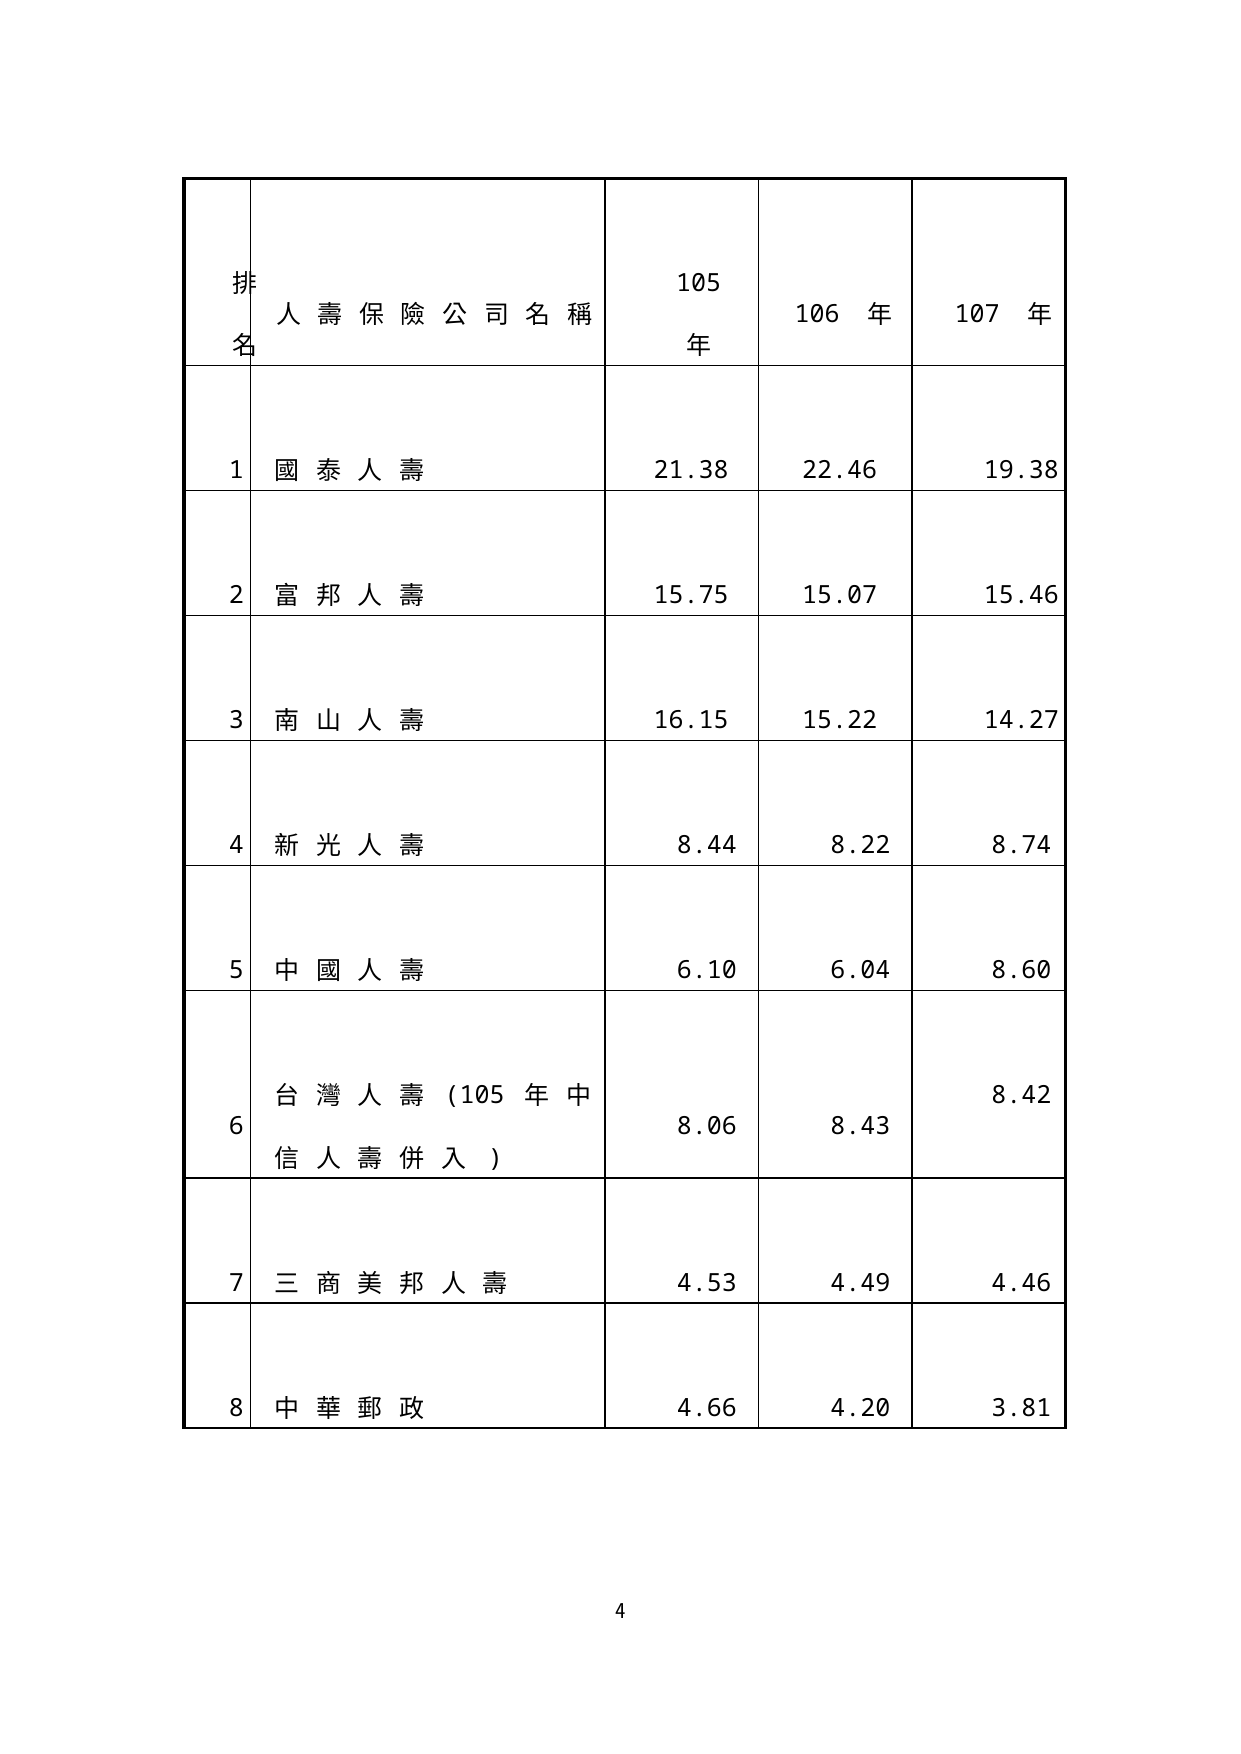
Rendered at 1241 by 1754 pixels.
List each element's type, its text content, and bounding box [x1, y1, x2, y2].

table_cell 5 [186, 866, 250, 990]
table_cell 3.81 [913, 1304, 1064, 1427]
table_cell 19.38 [913, 366, 1064, 490]
table_cell 新光人壽 [251, 741, 604, 865]
table_cell 4 [186, 741, 250, 865]
table_cell 7 [186, 1179, 250, 1302]
table_cell 三商美邦人壽 [251, 1179, 604, 1302]
table_cell 15.07 [759, 491, 911, 615]
table_cell 南山人壽 [251, 616, 604, 740]
table_cell 4.66 [606, 1304, 758, 1427]
table_header 排名 [186, 180, 250, 365]
table_header 人壽保險公司名稱 [251, 180, 604, 365]
table_header 105年 [606, 180, 758, 365]
table_cell 15.75 [606, 491, 758, 615]
table_cell 6.10 [606, 866, 758, 990]
table_cell 16.15 [606, 616, 758, 740]
table_cell 8 [186, 1304, 250, 1427]
table_cell 14.27 [913, 616, 1064, 740]
table_cell 國泰人壽 [251, 366, 604, 490]
table_cell 22.46 [759, 366, 911, 490]
table_cell 15.22 [759, 616, 911, 740]
table_cell 3 [186, 616, 250, 740]
table_header 106年 [759, 180, 911, 365]
table_cell 8.22 [759, 741, 911, 865]
table_cell 2 [186, 491, 250, 615]
table_cell 8.43 [759, 991, 911, 1177]
table_cell 1 [186, 366, 250, 490]
table_cell 4.46 [913, 1179, 1064, 1302]
table_cell 4.49 [759, 1179, 911, 1302]
table_cell 4.53 [606, 1179, 758, 1302]
table_cell 15.46 [913, 491, 1064, 615]
table_cell 8.74 [913, 741, 1064, 865]
table_cell 中國人壽 [251, 866, 604, 990]
table_cell 6 [186, 991, 250, 1177]
table_cell 8.06 [606, 991, 758, 1177]
table_cell 富邦人壽 [251, 491, 604, 615]
table_cell 8.60 [913, 866, 1064, 990]
table_cell 台灣人壽(105年中信人壽併入) [251, 991, 604, 1177]
table_cell 8.44 [606, 741, 758, 865]
table_cell 8.42 [913, 991, 1064, 1177]
table_cell 中華郵政 [251, 1304, 604, 1427]
table_header 107年 [913, 180, 1064, 365]
table_cell 21.38 [606, 366, 758, 490]
table_cell 4.20 [759, 1304, 911, 1427]
table_cell 6.04 [759, 866, 911, 990]
